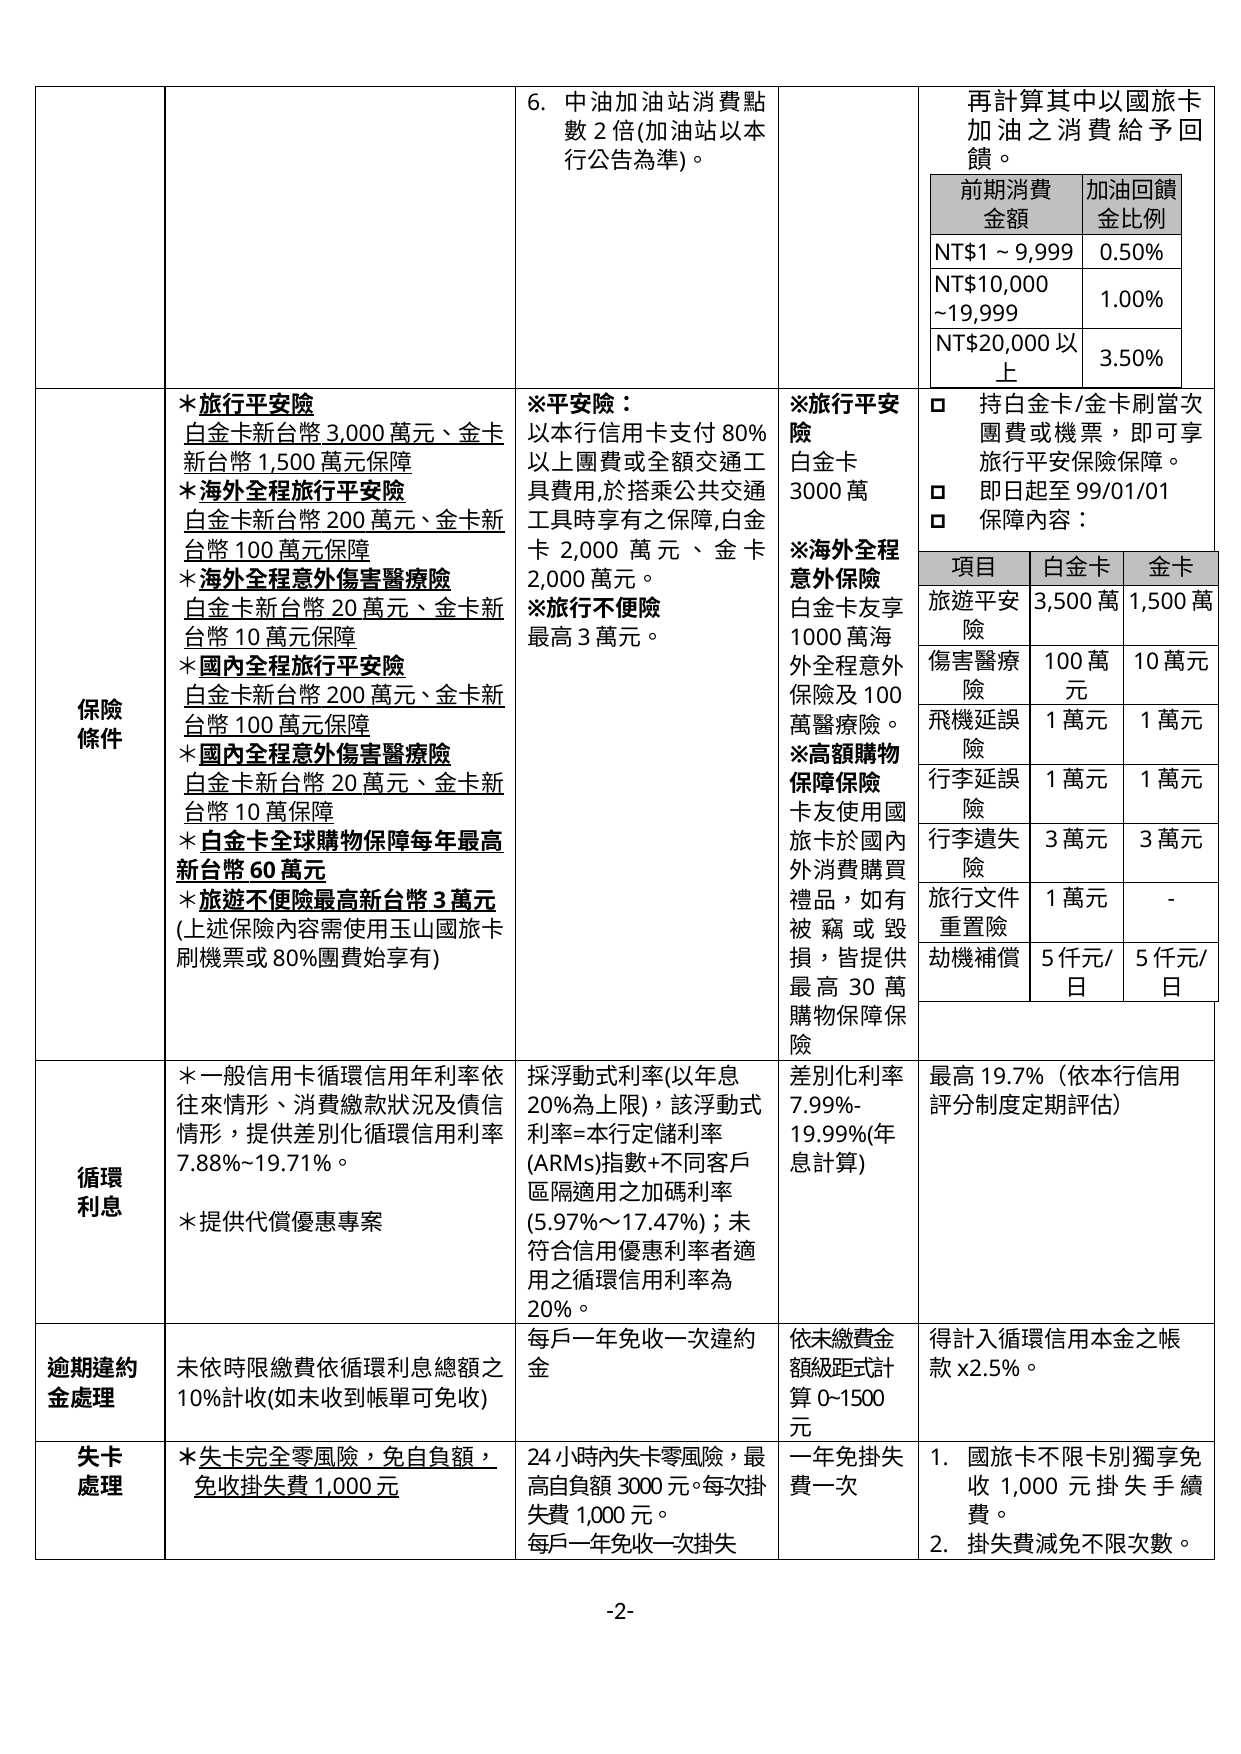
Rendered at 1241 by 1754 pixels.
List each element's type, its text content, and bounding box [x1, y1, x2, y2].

table_cell 國旅卡不限卡別獨享免收1,000元掛失手續費。 掛失費減免不限次數。 [919, 1442, 1214, 1559]
table_cell [166, 87, 515, 388]
table_header 加油回饋金比例 [1083, 175, 1181, 234]
table_cell 1萬元 [1124, 705, 1218, 763]
table_cell 1,500萬 [1124, 586, 1218, 645]
table_cell 3萬元 [1031, 824, 1123, 882]
table_cell 行李延誤險 [919, 765, 1029, 823]
table_cell 5仟元/日 [1124, 943, 1218, 1001]
table_cell 旅遊平安險 [919, 586, 1029, 645]
table_cell 3,500萬 [1031, 586, 1123, 645]
table_cell 最高19.7%（依本行信用評分制度定期評估） [919, 1061, 1214, 1323]
table_cell NT$20,000以上 [931, 329, 1082, 387]
table_cell 差別化利率7.99%-19.99%(年息計算) [779, 1061, 918, 1323]
table_cell 採浮動式利率(以年息20%為上限)，該浮動式利率=本行定儲利率(ARMs)指數+不同客戶區隔適用之加碼利率(5.97%～17.47%)；未符合信用優惠利率者適用之循環信用利率為20%。 [516, 1061, 778, 1323]
table_cell 未依時限繳費依循環利息總額之10%計收(如未收到帳單可免收) [166, 1324, 515, 1441]
table_cell 100萬元 [1031, 646, 1123, 704]
table_cell 3萬元 [1124, 824, 1218, 882]
table_cell ※旅行平安險 白金卡3000萬 ※海外全程意外保險 白金卡友享1000萬海外全程意外保險及100萬醫療險。 ※高額購物保障保險 卡友使用國旅卡於國內外消費購買禮品，如有被竊或毀損，皆提供最高30萬購物保障保險 [779, 389, 918, 1060]
table_cell 飛機延誤險 [919, 705, 1029, 763]
table_cell 每戶一年免收一次違約金 [516, 1324, 778, 1441]
table_cell ＊一般信用卡循環信用年利率依往來情形、消費繳款狀況及債信情形，提供差別化循環信用利率7.88%~19.71%。 ＊提供代償優惠專案 [166, 1061, 515, 1323]
table_cell 循環 利息 [36, 1061, 164, 1323]
table_cell 3.50% [1083, 329, 1181, 387]
table_cell [919, 1002, 1214, 1060]
table_cell 保險 條件 [36, 389, 164, 1060]
table_cell 旅行文件 重置險 [919, 883, 1029, 942]
table_cell 1萬元 [1031, 705, 1123, 763]
table_cell 傷害醫療險 [919, 646, 1029, 704]
table_cell ※平安險： 以本行信用卡支付80%以上團費或全額交通工具費用,於搭乘公共交通工具時享有之保障,白金卡2,000萬元、金卡2,000萬元。 ※旅行不便險 最高3萬元。 [516, 389, 778, 1060]
table_cell 0.50% [1083, 235, 1181, 268]
table_cell 行李遺失險 [919, 824, 1029, 882]
table_cell 逾期違約金處理 [36, 1324, 164, 1441]
table_cell 持白金卡/金卡刷當次團費或機票，即可享旅行平安保險保障。 即日起至99/01/01 保障內容： [919, 389, 1214, 551]
table_cell [779, 87, 918, 388]
table_cell 依未繳費金額級距式計算0~1500元 [779, 1324, 918, 1441]
table_cell ＊旅行平安險 白金卡新台幣3,000萬元、金卡新台幣1,500萬元保障 ＊海外全程旅行平安險 白金卡新台幣200萬元、金卡新台幣100萬元保障 ＊海外全程意外傷害醫療險 白金卡新台幣20萬元、金卡新台幣10萬元保障 ＊國內全程旅行平安險 白金卡新台幣200萬元、金卡新台幣100萬元保障 ＊國內全程意外傷害醫療險 白金卡新台幣20萬元、金卡新台幣10萬保障 ＊白金卡全球購物保障每年最高新台幣60萬元 ＊旅遊不便險最高新台幣3萬元 (上述保險內容需使用玉山國旅卡刷機票或80%團費始享有) [166, 389, 515, 1060]
table_cell 劫機補償 [919, 943, 1029, 1001]
table_cell 10萬元 [1124, 646, 1218, 704]
table_header 項目 [919, 552, 1029, 585]
table_cell NT$1 ~ 9,999 [931, 235, 1082, 268]
table_cell 1萬元 [1031, 765, 1123, 823]
table_cell 1.00% [1083, 269, 1181, 327]
table_cell 5仟元/日 [1031, 943, 1123, 1001]
table_cell [36, 87, 164, 388]
table_cell 再計算其中以國旅卡加油之消費給予回饋。 [919, 87, 1214, 388]
table_cell 卡友刷卡消費30元可獲紅利點數1點,點數可以讓您把點數變現金外，還可以滾出更多的點數，讓卡友享受點數帶來的消費樂趣與快感！ 點數即時折抵_刷卡 時，點數可以即時折抵消費金額或折抵所代扣繳之水費及大台北瓦斯等公共事業費用，節省您不少花費。還可到7-11用少少的紅利點數免費兌換百種商品，讓您的紅利積點也可當飯吃。 兌換商品_不想折抵，還可選擇兌換商品或航空哩程等。 點數加倍_只要在國內外特定的紅利商店刷卡消費，即可享受點數倍增的優惠，最高可達4倍，可達到快速累積回饋點數的目的。 相關辦法請參閱 中信網站www.chinatrust.com.tw) 在職公務人員持中信國旅卡，在國旅卡合約期間內該戶累積之點數不受期限限制。 單筆消費3,000元以上，點數以2倍計算。 中油加油站消費點數2倍(加油站以本行公告為準)。 [516, 87, 778, 388]
table_header 前期消費 金額 [931, 175, 1082, 234]
table_cell 得計入循環信用本金之帳款x2.5%。 [919, 1324, 1214, 1441]
table_cell 24小時內失卡零風險，最高自負額3000元。每次掛失費1,000元。 每戶一年免收一次掛失 [516, 1442, 778, 1559]
table_cell ＊失卡完全零風險，免自負額，免收掛失費1,000元 [166, 1442, 515, 1559]
table_header 金卡 [1124, 552, 1218, 585]
table_cell 1萬元 [1124, 765, 1218, 823]
table_cell NT$10,000 ~19,999 [931, 269, 1082, 327]
table_cell 失卡 處理 [36, 1442, 164, 1559]
table_cell 1萬元 [1031, 883, 1123, 942]
table_cell 一年免掛失費一次 [779, 1442, 918, 1559]
table_cell - [1124, 883, 1218, 942]
table_header 白金卡 [1031, 552, 1123, 585]
